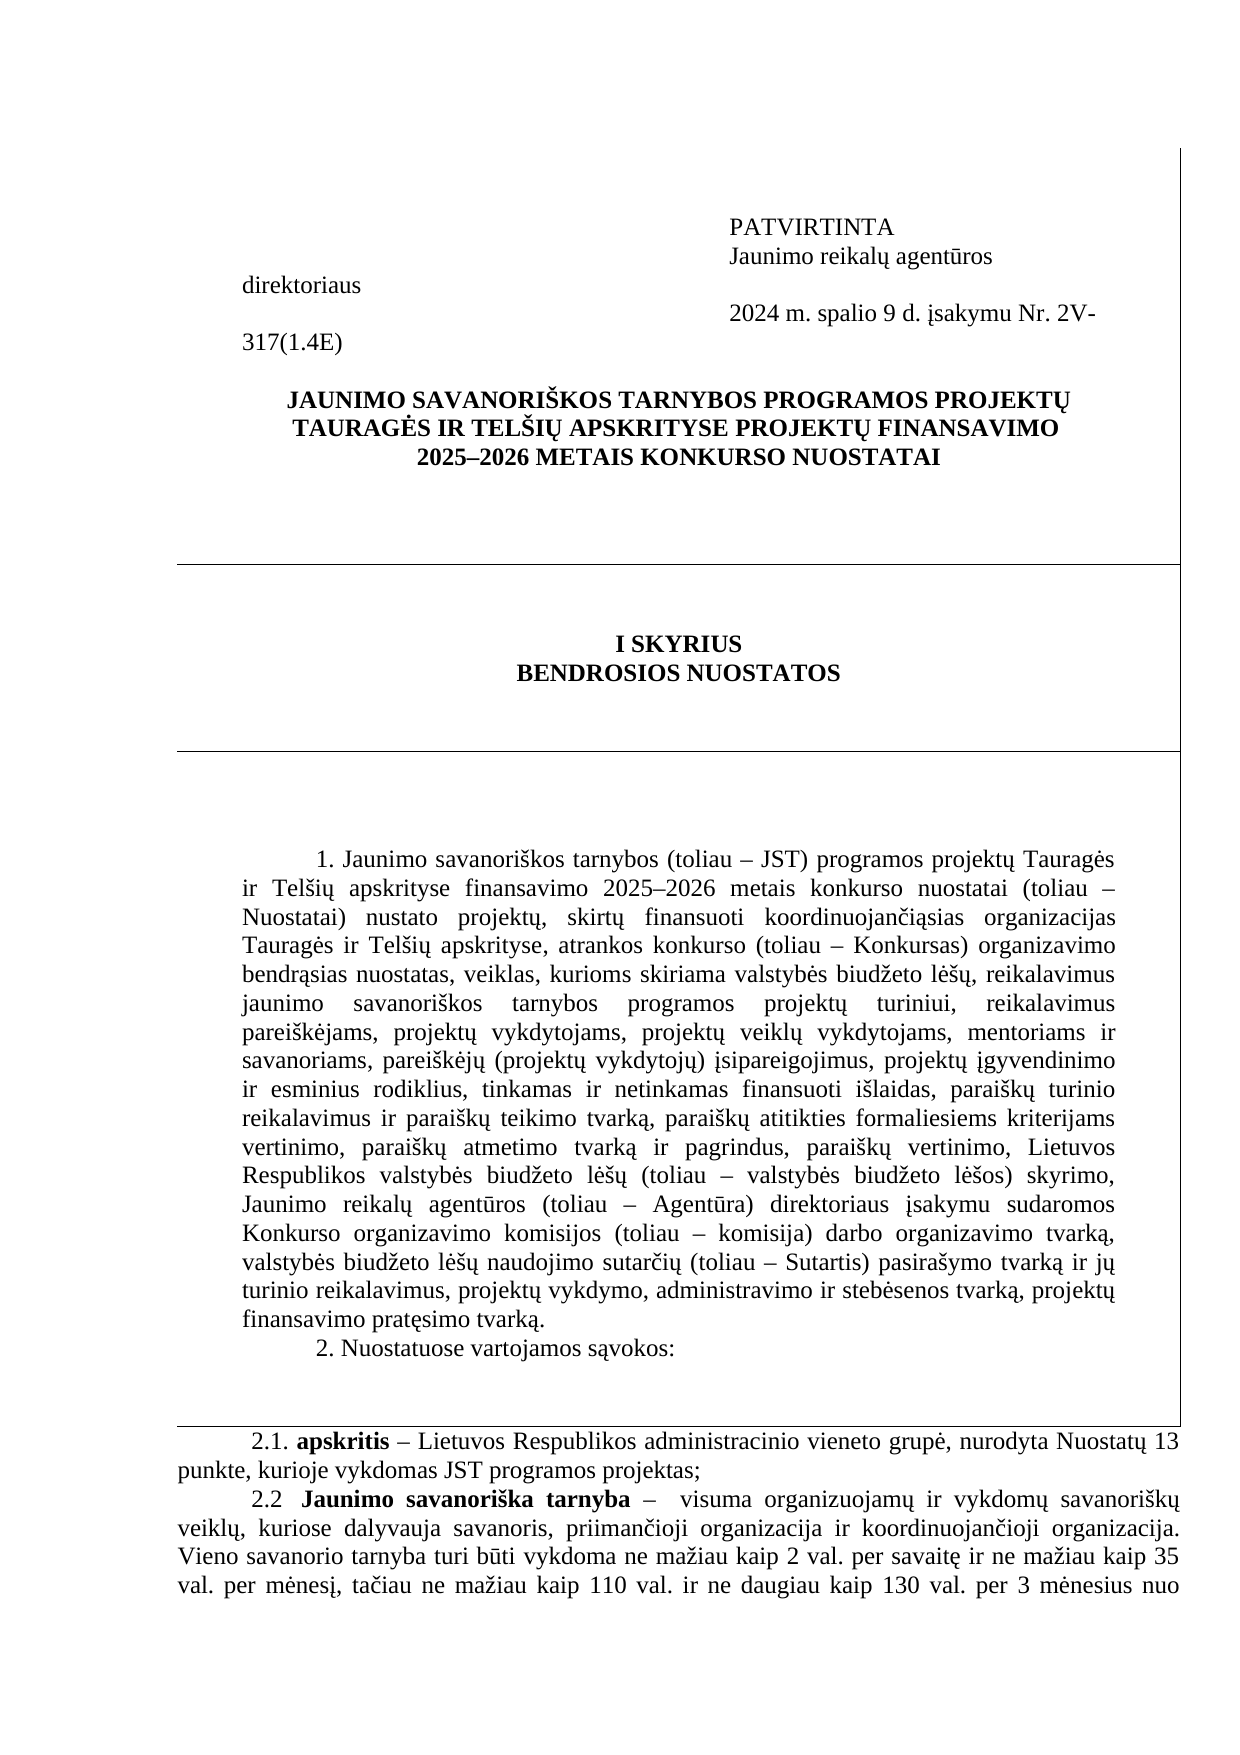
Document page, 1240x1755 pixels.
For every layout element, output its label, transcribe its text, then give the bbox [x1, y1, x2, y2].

text 2. Nuostatuose vartojamos sąvokos: [177, 1333, 1180, 1426]
text I SKYRIUS [177, 564, 1180, 658]
text JAUNIMO SAVANORIŠKOS TARNYBOS PROGRAMOS PROJEKTŲ TAURAGĖS IR TELŠIŲ APSKRITYSE PROJEKTŲ FINANSAVIMO 2025–2026 METAIS KONKURSO NUOSTATAI [177, 385, 1180, 471]
text 2024 m. spalio 9 d. įsakymu Nr. 2V-317(1.4E) [177, 298, 1180, 356]
text 1. Jaunimo savanoriškos tarnybos (toliau – JST) programos projektų Tauragės ir Telšių apskrityse finansavimo 2025–2026 metais konkurso nuostatai (toliau – Nuostatai) nustato projektų, skirtų finansuoti koordinuojančiąsias organizacijas Tauragės ir Telšių apskrityse, atrankos konkurso (toliau – Konkursas) organizavimo bendrąsias nuostatas, veiklas, kurioms skiriama valstybės biudžeto lėšų, reikalavimus jaunimo savanoriškos tarnybos programos projektų turiniui, reikalavimus pareiškėjams, projektų vykdytojams, projektų veiklų vykdytojams, mentoriams ir savanoriams, pareiškėjų (projektų vykdytojų) įsipareigojimus, projektų įgyvendinimo ir esminius rodiklius, tinkamas ir netinkamas finansuoti išlaidas, paraiškų turinio reikalavimus ir paraiškų teikimo tvarką, paraiškų atitikties formaliesiems kriterijams vertinimo, paraiškų atmetimo tvarką ir pagrindus, paraiškų vertinimo, Lietuvos Respublikos valstybės biudžeto lėšų (toliau – valstybės biudžeto lėšos) skyrimo, Jaunimo reikalų agentūros (toliau – Agentūra) direktoriaus įsakymu sudaromos Konkurso organizavimo komisijos (toliau – komisija) darbo organizavimo tvarką, valstybės biudžeto lėšų naudojimo sutarčių (toliau – Sutartis) pasirašymo tvarką ir jų turinio reikalavimus, projektų vykdymo, administravimo ir stebėsenos tvarką, projektų finansavimo pratęsimo tvarką. [177, 844, 1180, 1333]
text 2.1. apskritis – Lietuvos Respublikos administracinio vieneto grupė, nurodyta Nuostatų 13 punkte, kurioje vykdomas JST programos projektas; [177, 1426, 1181, 1484]
text Jaunimo reikalų agentūros direktoriaus [177, 241, 1180, 298]
text PATVIRTINTA [177, 148, 1180, 241]
text BENDROSIOS NUOSTATOS [177, 658, 1180, 751]
text 2.2 Jaunimo savanoriška tarnyba – visuma organizuojamų ir vykdomų savanoriškų veiklų, kuriose dalyvauja savanoris, priimančioji organizacija ir koordinuojančioji organizacija. Vieno savanorio tarnyba turi būti vykdoma ne mažiau kaip 2 val. per savaitę ir ne mažiau kaip 35 val. per mėnesį, tačiau ne mažiau kaip 110 val. ir ne daugiau kaip 130 val. per 3 mėnesius nuo [177, 1484, 1181, 1599]
